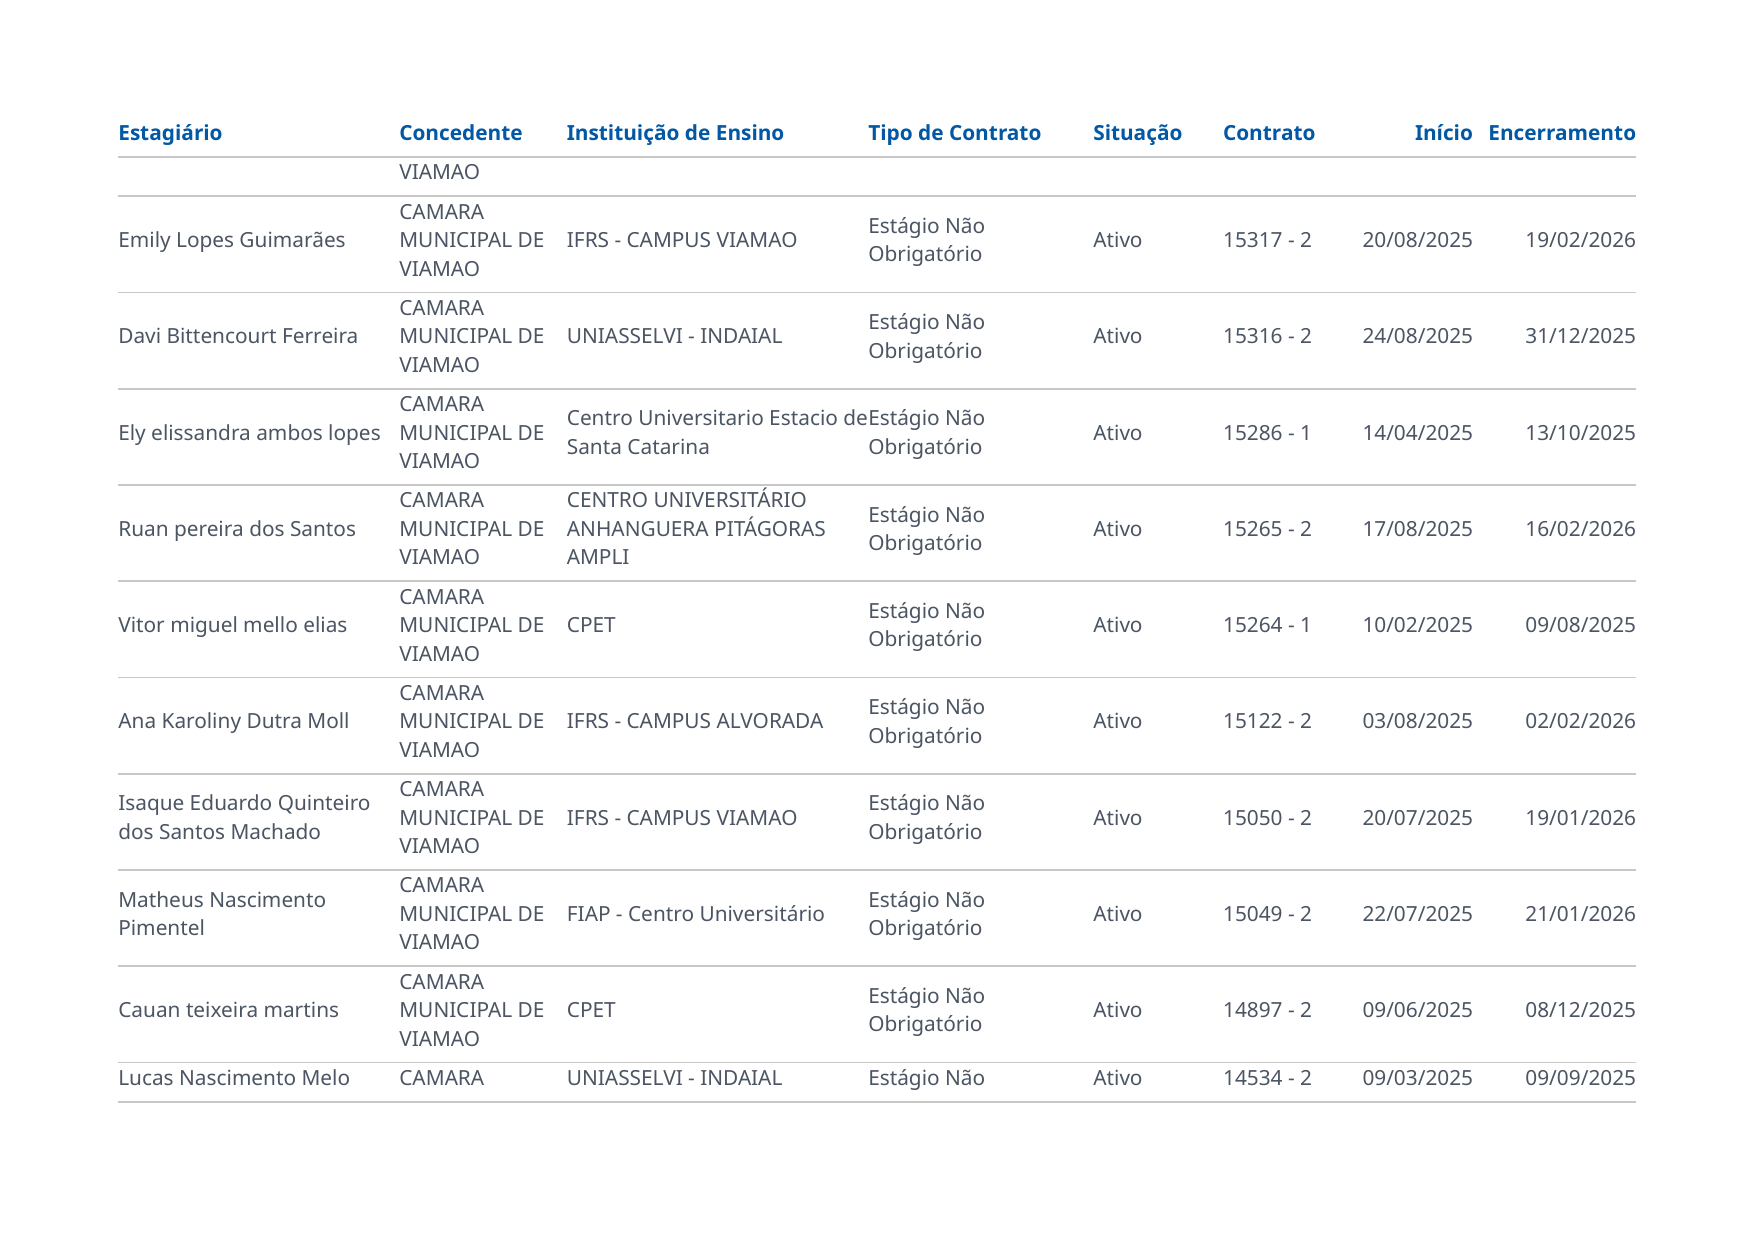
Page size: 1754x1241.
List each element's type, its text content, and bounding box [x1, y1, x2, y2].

table_cell 24/08/2025 [1335, 293, 1473, 388]
table_cell 09/09/2025 [1473, 1063, 1636, 1101]
table_cell Ativo [1093, 967, 1223, 1062]
table_cell [1473, 158, 1636, 195]
table_header Concedente [399, 118, 567, 156]
table_header Contrato [1223, 118, 1335, 156]
table_cell [567, 158, 868, 195]
table_cell 09/08/2025 [1473, 582, 1636, 677]
table_cell 15317 - 2 [1223, 197, 1335, 292]
table_cell CAMARA MUNICIPAL DE VIAMAO [399, 678, 567, 773]
table_cell 14534 - 2 [1223, 1063, 1335, 1101]
table_cell CAMARA [399, 1063, 567, 1101]
table_cell 14/04/2025 [1335, 390, 1473, 484]
table_cell 13/10/2025 [1473, 390, 1636, 484]
table_cell Ana Karoliny Dutra Moll [118, 678, 399, 773]
table_cell 16/02/2026 [1473, 486, 1636, 580]
table_cell Estágio Não Obrigatório [868, 486, 1093, 580]
table_cell Ativo [1093, 1063, 1223, 1101]
table_cell Ativo [1093, 871, 1223, 965]
table_cell CAMARA MUNICIPAL DE VIAMAO [399, 775, 567, 869]
table_cell CAMARA MUNICIPAL DE VIAMAO [399, 486, 567, 580]
table_header Instituição de Ensino [567, 118, 868, 156]
table_cell Isaque Eduardo Quinteiro dos Santos Machado [118, 775, 399, 869]
table_cell 15265 - 2 [1223, 486, 1335, 580]
table_cell 19/01/2026 [1473, 775, 1636, 869]
table_cell Ruan pereira dos Santos [118, 486, 399, 580]
table_cell 03/08/2025 [1335, 678, 1473, 773]
table_cell 02/02/2026 [1473, 678, 1636, 773]
table_cell Emily Lopes Guimarães [118, 197, 399, 292]
table_cell Centro Universitario Estacio de Santa Catarina [567, 390, 868, 484]
table_cell [1093, 158, 1223, 195]
table_cell CAMARA MUNICIPAL DE VIAMAO [399, 293, 567, 388]
table_cell 09/06/2025 [1335, 967, 1473, 1062]
table_cell 15316 - 2 [1223, 293, 1335, 388]
table_cell 22/07/2025 [1335, 871, 1473, 965]
table_cell Ativo [1093, 293, 1223, 388]
table_cell CAMARA MUNICIPAL DE VIAMAO [399, 197, 567, 292]
table_cell 15122 - 2 [1223, 678, 1335, 773]
table_cell 21/01/2026 [1473, 871, 1636, 965]
table_cell 14897 - 2 [1223, 967, 1335, 1062]
table_cell Estágio Não Obrigatório [868, 775, 1093, 869]
table_cell 15264 - 1 [1223, 582, 1335, 677]
table_cell CAMARA MUNICIPAL DE VIAMAO [399, 967, 567, 1062]
table_cell 09/03/2025 [1335, 1063, 1473, 1101]
table_cell Estágio Não [868, 1063, 1093, 1101]
table_cell Ely elissandra ambos lopes [118, 390, 399, 484]
table_cell 31/12/2025 [1473, 293, 1636, 388]
table_cell Estágio Não Obrigatório [868, 967, 1093, 1062]
table_cell [1223, 158, 1335, 195]
table_cell Matheus Nascimento Pimentel [118, 871, 399, 965]
table_cell CENTRO UNIVERSITÁRIO ANHANGUERA PITÁGORAS AMPLI [567, 486, 868, 580]
table_cell Cauan teixeira martins [118, 967, 399, 1062]
table_cell 17/08/2025 [1335, 486, 1473, 580]
table_cell Vitor miguel mello elias [118, 582, 399, 677]
table_cell [1335, 158, 1473, 195]
table_cell Estágio Não Obrigatório [868, 390, 1093, 484]
table_cell CPET [567, 582, 868, 677]
table_cell 08/12/2025 [1473, 967, 1636, 1062]
table_cell Davi Bittencourt Ferreira [118, 293, 399, 388]
table_cell FIAP - Centro Universitário [567, 871, 868, 965]
table_cell VIAMAO [399, 158, 567, 195]
table_cell Estágio Não Obrigatório [868, 197, 1093, 292]
table_header Situação [1093, 118, 1223, 156]
table_cell 20/07/2025 [1335, 775, 1473, 869]
table_cell 20/08/2025 [1335, 197, 1473, 292]
table_cell Estágio Não Obrigatório [868, 293, 1093, 388]
table_cell IFRS - CAMPUS VIAMAO [567, 197, 868, 292]
table_cell Estágio Não Obrigatório [868, 871, 1093, 965]
table_cell Lucas Nascimento Melo [118, 1063, 399, 1101]
table_cell CAMARA MUNICIPAL DE VIAMAO [399, 390, 567, 484]
table_header Encerramento [1473, 118, 1636, 156]
table_cell [118, 158, 399, 195]
table_cell 15049 - 2 [1223, 871, 1335, 965]
table_cell 15286 - 1 [1223, 390, 1335, 484]
table_cell Ativo [1093, 197, 1223, 292]
table_cell Ativo [1093, 390, 1223, 484]
table_cell 15050 - 2 [1223, 775, 1335, 869]
table_cell 19/02/2026 [1473, 197, 1636, 292]
table_cell [868, 158, 1093, 195]
table_cell Estágio Não Obrigatório [868, 678, 1093, 773]
table_cell Ativo [1093, 775, 1223, 869]
table_cell CAMARA MUNICIPAL DE VIAMAO [399, 582, 567, 677]
table_header Tipo de Contrato [868, 118, 1093, 156]
table_cell Ativo [1093, 678, 1223, 773]
table_cell IFRS - CAMPUS VIAMAO [567, 775, 868, 869]
table_cell 10/02/2025 [1335, 582, 1473, 677]
table_cell IFRS - CAMPUS ALVORADA [567, 678, 868, 773]
table_header Início [1335, 118, 1473, 156]
table_cell CPET [567, 967, 868, 1062]
table_cell UNIASSELVI - INDAIAL [567, 293, 868, 388]
table_cell Ativo [1093, 486, 1223, 580]
table_header Estagiário [118, 118, 399, 156]
table_cell CAMARA MUNICIPAL DE VIAMAO [399, 871, 567, 965]
table_cell Estágio Não Obrigatório [868, 582, 1093, 677]
table_cell Ativo [1093, 582, 1223, 677]
table_cell UNIASSELVI - INDAIAL [567, 1063, 868, 1101]
